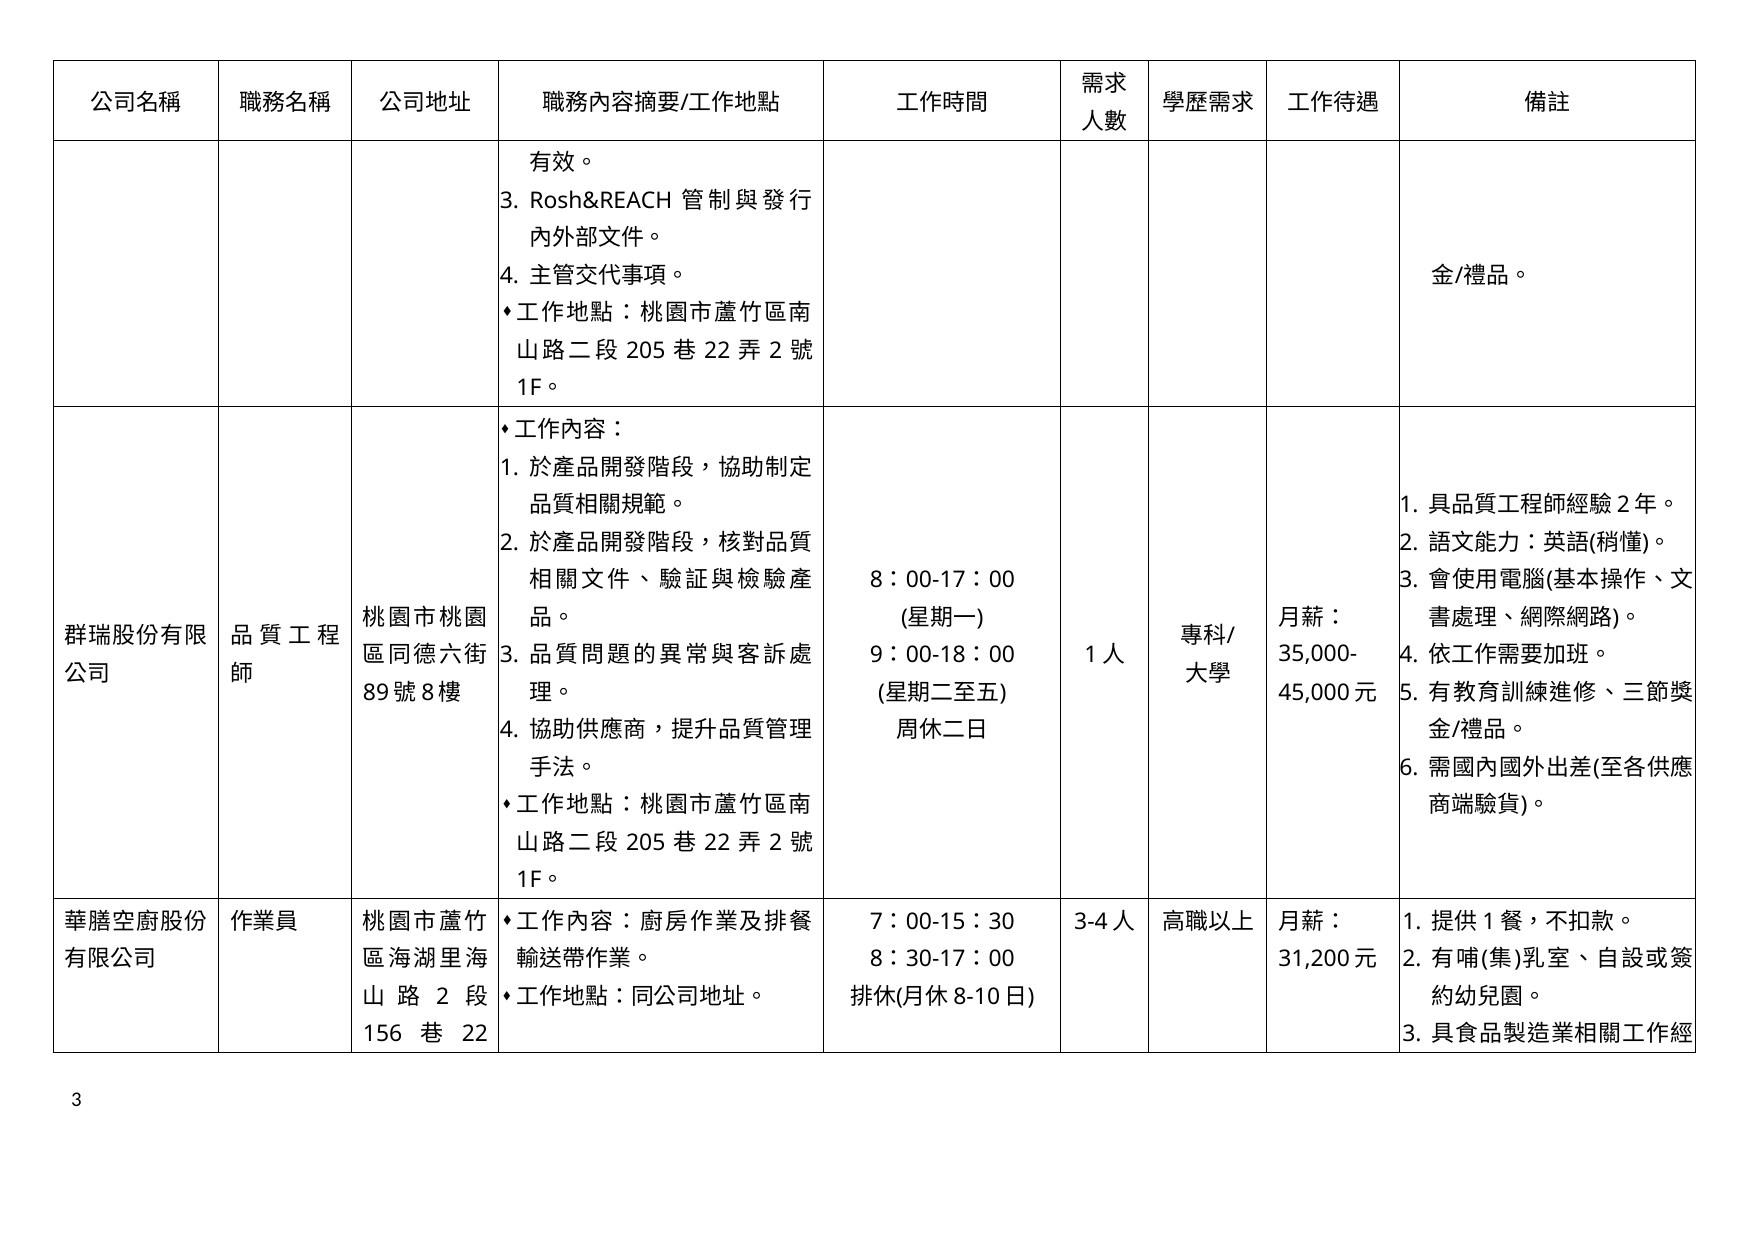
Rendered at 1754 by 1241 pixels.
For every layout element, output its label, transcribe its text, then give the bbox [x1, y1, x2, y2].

table_cell [54, 141, 218, 406]
table_cell 工作內容：廚房作業及排餐輸送帶作業。 工作地點：同公司地址。 [499, 899, 823, 1052]
table_cell 群瑞股份有限公司 [54, 407, 218, 898]
table_cell 8：00-17：00 (星期一) 9：00-18：00 (星期二至五) 周休二日 [824, 407, 1060, 898]
table_cell [219, 141, 351, 406]
table_header 工作時間 [824, 61, 1060, 139]
table_cell 7：00-15：30 8：30-17：00 排休(月休8-10日) [824, 899, 1060, 1052]
table_cell 桃園市桃園區同德六街89號8樓 [352, 407, 498, 898]
table_header 公司地址 [352, 61, 498, 139]
table_cell 工作內容： 文件或圖面的管理與維護，包含分類與編號、版本管理、簽核、分發與回收等。 協助ISO品質系統推行文件管理，並進行文件系統性整理，以確保品質系統實施的有效。 Rosh&REACH管制與發行內外部文件。 主管交代事項。 工作地點：桃園市蘆竹區南山路二段205巷22弄2號1F。 [499, 141, 823, 406]
table_cell [1267, 141, 1399, 406]
table_header 職務名稱 [219, 61, 351, 139]
table_cell 工作內容： 於產品開發階段，協助制定品質相關規範。 於產品開發階段，核對品質相關文件、驗証與檢驗產品。 品質問題的異常與客訴處理。 協助供應商，提升品質管理手法。 工作地點：桃園市蘆竹區南山路二段205巷22弄2號1F。 [499, 407, 823, 898]
table_cell 具品質工程師經驗2年。 語文能力：英語(稍懂)。 會使用電腦(基本操作、文書處理、網際網路)。 依工作需要加班。 有教育訓練進修、三節獎金/禮品。 需國內國外出差(至各供應商端驗貨)。 [1400, 407, 1695, 898]
table_header 備註 [1400, 61, 1695, 139]
table_header 工作待遇 [1267, 61, 1399, 139]
table_cell 3-4人 [1061, 899, 1148, 1052]
table_cell 高職以上 [1149, 899, 1266, 1052]
table_cell 作業員 [219, 899, 351, 1052]
table_cell 桃園市蘆竹區海湖里海山路2段156巷22 [352, 899, 498, 1052]
table_cell 熟悉ISO文件發行管理、文件管制作業程序。 語文能力：英語(稍懂)。 會使用電腦(基本操作、文書處理、網際網路)。 依工作需要加班。 有教育訓練進修、三節獎金/禮品。 [1400, 141, 1695, 406]
table_cell 月薪：35,000-45,000元 [1267, 407, 1399, 898]
table_cell [1149, 141, 1266, 406]
table_cell [352, 141, 498, 406]
table_cell 1人 [1061, 407, 1148, 898]
table_header 職務內容摘要/工作地點 [499, 61, 823, 139]
table_cell 品質工程師 [219, 407, 351, 898]
table_header 學歷需求 [1149, 61, 1266, 139]
table_cell 月薪： 31,200元 [1267, 899, 1399, 1052]
table_header 需求人數 [1061, 61, 1148, 139]
table_cell [1061, 141, 1148, 406]
table_header 公司名稱 [54, 61, 218, 139]
table_cell 華膳空廚股份有限公司 [54, 899, 218, 1052]
table_cell 專科/ 大學 [1149, 407, 1266, 898]
table_cell 提供1餐，不扣款。 有哺(集)乳室、自設或簽約幼兒園。 具食品製造業相關工作經驗佳。 依工作需要加班。 有交通車。 有無障礙設施：電梯。 有團體(意外)保險、子女教育補助(獎助學金)、三節獎金/禮品。 [1400, 899, 1695, 1052]
table_cell [824, 141, 1060, 406]
